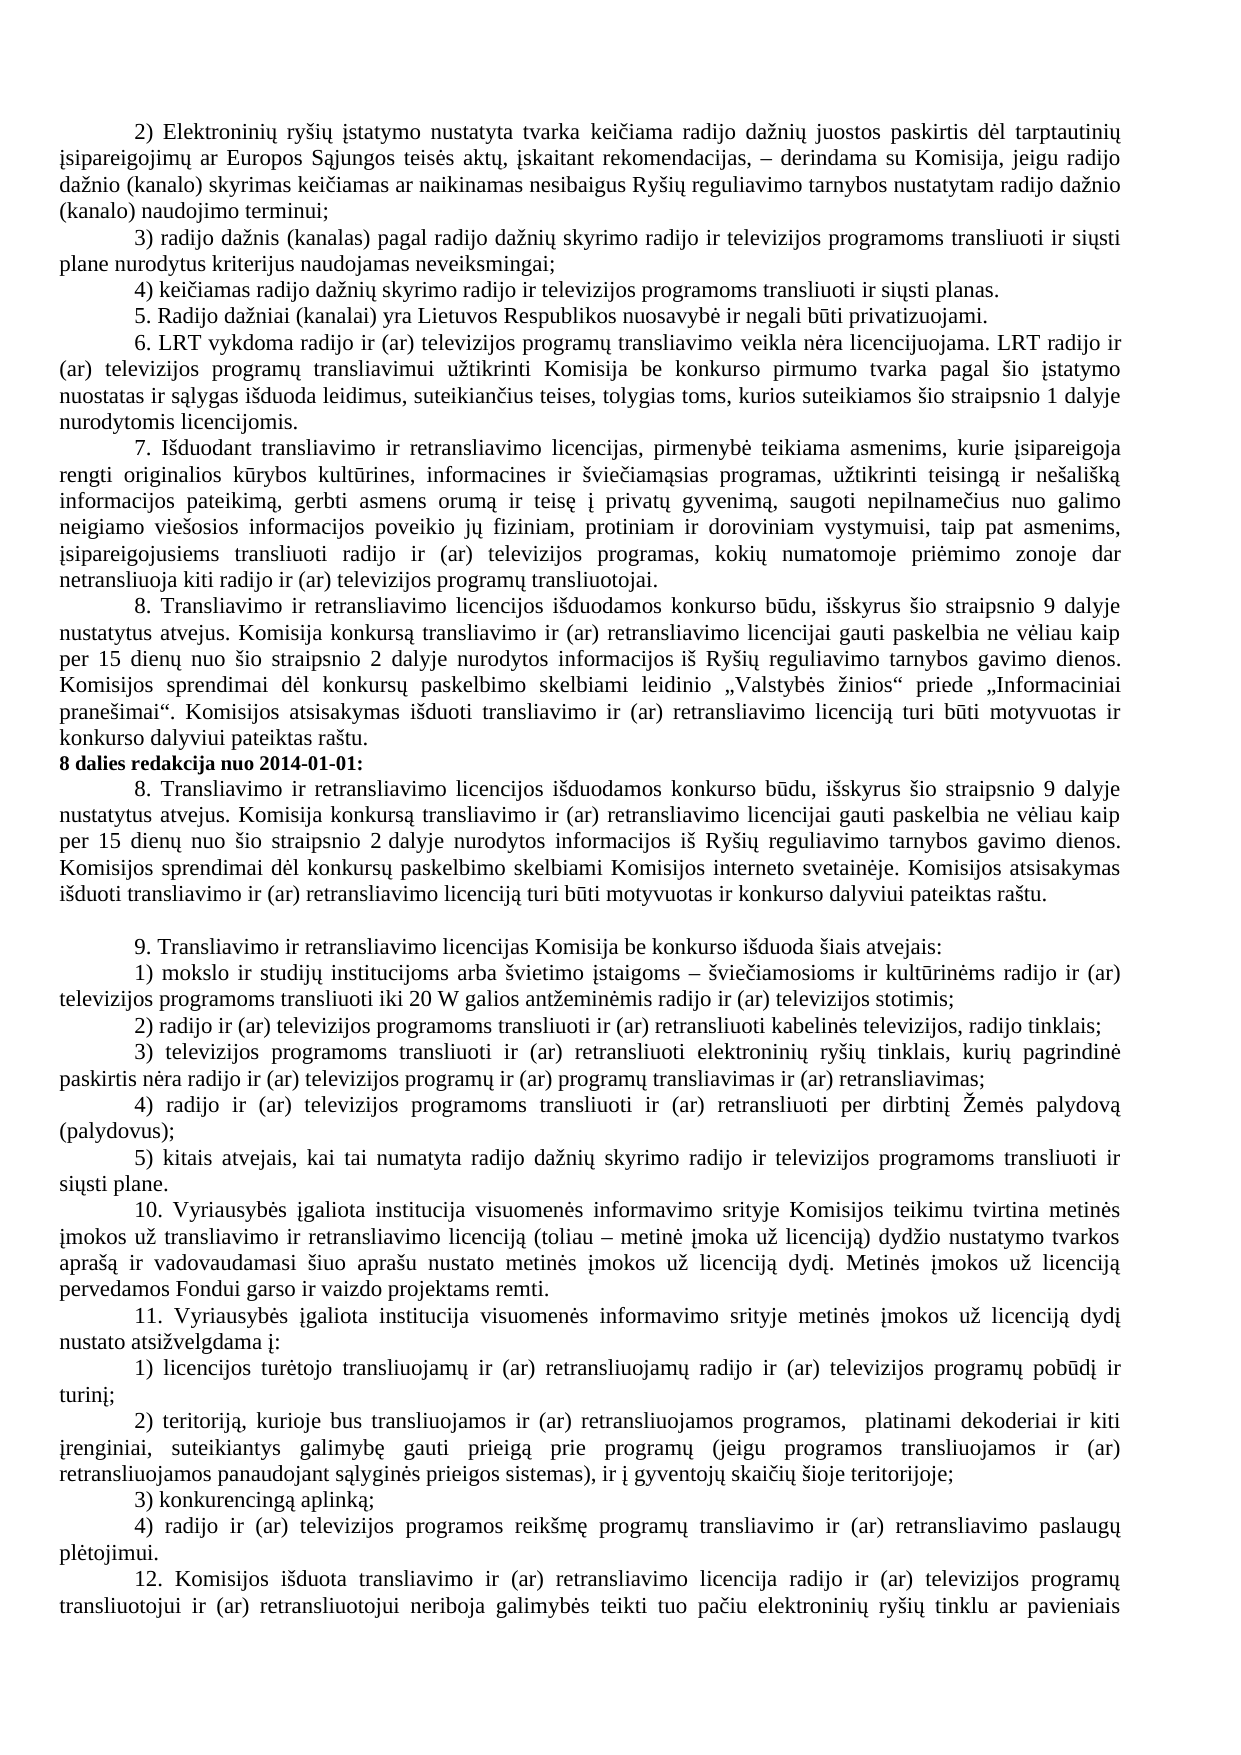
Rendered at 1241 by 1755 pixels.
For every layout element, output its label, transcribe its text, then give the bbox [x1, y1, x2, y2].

text 4) radijo ir (ar) televizijos programos reikšmę programų transliavimo ir (ar) retransliavimo paslaugų plėtojimui. [59, 1513, 1122, 1565]
text 8. Transliavimo ir retransliavimo licencijos išduodamos konkurso būdu, išskyrus šio straipsnio 9 dalyje nustatytus atvejus. Komisija konkursą transliavimo ir (ar) retransliavimo licencijai gauti paskelbia ne vėliau kaip per 15 dienų nuo šio straipsnio 2 dalyje nurodytos informacijos iš Ryšių reguliavimo tarnybos gavimo dienos. Komisijos sprendimai dėl konkursų paskelbimo skelbiami Komisijos interneto svetainėje. Komisijos atsisakymas išduoti transliavimo ir (ar) retransliavimo licenciją turi būti motyvuotas ir konkurso dalyviui pateiktas raštu. [59, 775, 1122, 906]
text 4) radijo ir (ar) televizijos programoms transliuoti ir (ar) retransliuoti per dirbtinį Žemės palydovą (palydovus); [59, 1091, 1122, 1144]
text 1) mokslo ir studijų institucijoms arba švietimo įstaigoms – šviečiamosioms ir kultūrinėms radijo ir (ar) televizijos programoms transliuoti iki 20 W galios antžeminėmis radijo ir (ar) televizijos stotimis; [59, 959, 1122, 1012]
text 2) teritoriją, kurioje bus transliuojamos ir (ar) retransliuojamos programos, platinami dekoderiai ir kiti įrenginiai, suteikiantys galimybę gauti prieigą prie programų (jeigu programos transliuojamos ir (ar) retransliuojamos panaudojant sąlyginės prieigos sistemas), ir į gyventojų skaičių šioje teritorijoje; [59, 1407, 1122, 1486]
text 11. Vyriausybės įgaliota institucija visuomenės informavimo srityje metinės įmokos už licenciją dydį nustato atsižvelgdama į: [59, 1302, 1122, 1354]
text 3) konkurencingą aplinką; [59, 1486, 1122, 1513]
text 2) radijo ir (ar) televizijos programoms transliuoti ir (ar) retransliuoti kabelinės televizijos, radijo tinklais; [59, 1012, 1122, 1038]
text 3) radijo dažnis (kanalas) pagal radijo dažnių skyrimo radijo ir televizijos programoms transliuoti ir siųsti plane nurodytus kriterijus naudojamas neveiksmingai; [59, 223, 1122, 276]
text 8. Transliavimo ir retransliavimo licencijos išduodamos konkurso būdu, išskyrus šio straipsnio 9 dalyje nustatytus atvejus. Komisija konkursą transliavimo ir (ar) retransliavimo licencijai gauti paskelbia ne vėliau kaip per 15 dienų nuo šio straipsnio 2 dalyje nurodytos informacijos iš Ryšių reguliavimo tarnybos gavimo dienos. Komisijos sprendimai dėl konkursų paskelbimo skelbiami leidinio „Valstybės žinios“ priede „Informaciniai pranešimai“. Komisijos atsisakymas išduoti transliavimo ir (ar) retransliavimo licenciją turi būti motyvuotas ir konkurso dalyviui pateiktas raštu. [59, 592, 1122, 751]
text 5. Radijo dažniai (kanalai) yra Lietuvos Respublikos nuosavybė ir negali būti privatizuojami. [59, 303, 1122, 329]
text 4) keičiamas radijo dažnių skyrimo radijo ir televizijos programoms transliuoti ir siųsti planas. [59, 276, 1122, 303]
text 10. Vyriausybės įgaliota institucija visuomenės informavimo srityje Komisijos teikimu tvirtina metinės įmokos už transliavimo ir retransliavimo licenciją (toliau – metinė įmoka už licenciją) dydžio nustatymo tvarkos aprašą ir vadovaudamasi šiuo aprašu nustato metinės įmokos už licenciją dydį. Metinės įmokos už licenciją pervedamos Fondui garso ir vaizdo projektams remti. [59, 1196, 1122, 1302]
text 3) televizijos programoms transliuoti ir (ar) retransliuoti elektroninių ryšių tinklais, kurių pagrindinė paskirtis nėra radijo ir (ar) televizijos programų ir (ar) programų transliavimas ir (ar) retransliavimas; [59, 1038, 1122, 1091]
text 2) Elektroninių ryšių įstatymo nustatyta tvarka keičiama radijo dažnių juostos paskirtis dėl tarptautinių įsipareigojimų ar Europos Sąjungos teisės aktų, įskaitant rekomendacijas, – derindama su Komisija, jeigu radijo dažnio (kanalo) skyrimas keičiamas ar naikinamas nesibaigus Ryšių reguliavimo tarnybos nustatytam radijo dažnio (kanalo) naudojimo terminui; [59, 118, 1122, 223]
text 12. Komisijos išduota transliavimo ir (ar) retransliavimo licencija radijo ir (ar) televizijos programų transliuotojui ir (ar) retransliuotojui neriboja galimybės teikti tuo pačiu elektroninių ryšių tinklu ar pavieniais [59, 1565, 1122, 1618]
text 6. LRT vykdoma radijo ir (ar) televizijos programų transliavimo veikla nėra licencijuojama. LRT radijo ir (ar) televizijos programų transliavimui užtikrinti Komisija be konkurso pirmumo tvarka pagal šio įstatymo nuostatas ir sąlygas išduoda leidimus, suteikiančius teises, tolygias toms, kurios suteikiamos šio straipsnio 1 dalyje nurodytomis licencijomis. [59, 329, 1122, 434]
text 9. Transliavimo ir retransliavimo licencijas Komisija be konkurso išduoda šiais atvejais: [59, 933, 1122, 959]
text 7. Išduodant transliavimo ir retransliavimo licencijas, pirmenybė teikiama asmenims, kurie įsipareigoja rengti originalios kūrybos kultūrines, informacines ir šviečiamąsias programas, užtikrinti teisingą ir nešališką informacijos pateikimą, gerbti asmens orumą ir teisę į privatų gyvenimą, saugoti nepilnamečius nuo galimo neigiamo viešosios informacijos poveikio jų fiziniam, protiniam ir doroviniam vystymuisi, taip pat asmenims, įsipareigojusiems transliuoti radijo ir (ar) televizijos programas, kokių numatomoje priėmimo zonoje dar netransliuoja kiti radijo ir (ar) televizijos programų transliuotojai. [59, 434, 1122, 592]
text 1) licencijos turėtojo transliuojamų ir (ar) retransliuojamų radijo ir (ar) televizijos programų pobūdį ir turinį; [59, 1354, 1122, 1407]
text 8 dalies redakcija nuo 2014-01-01: [59, 751, 1122, 775]
text 5) kitais atvejais, kai tai numatyta radijo dažnių skyrimo radijo ir televizijos programoms transliuoti ir siųsti plane. [59, 1144, 1122, 1196]
